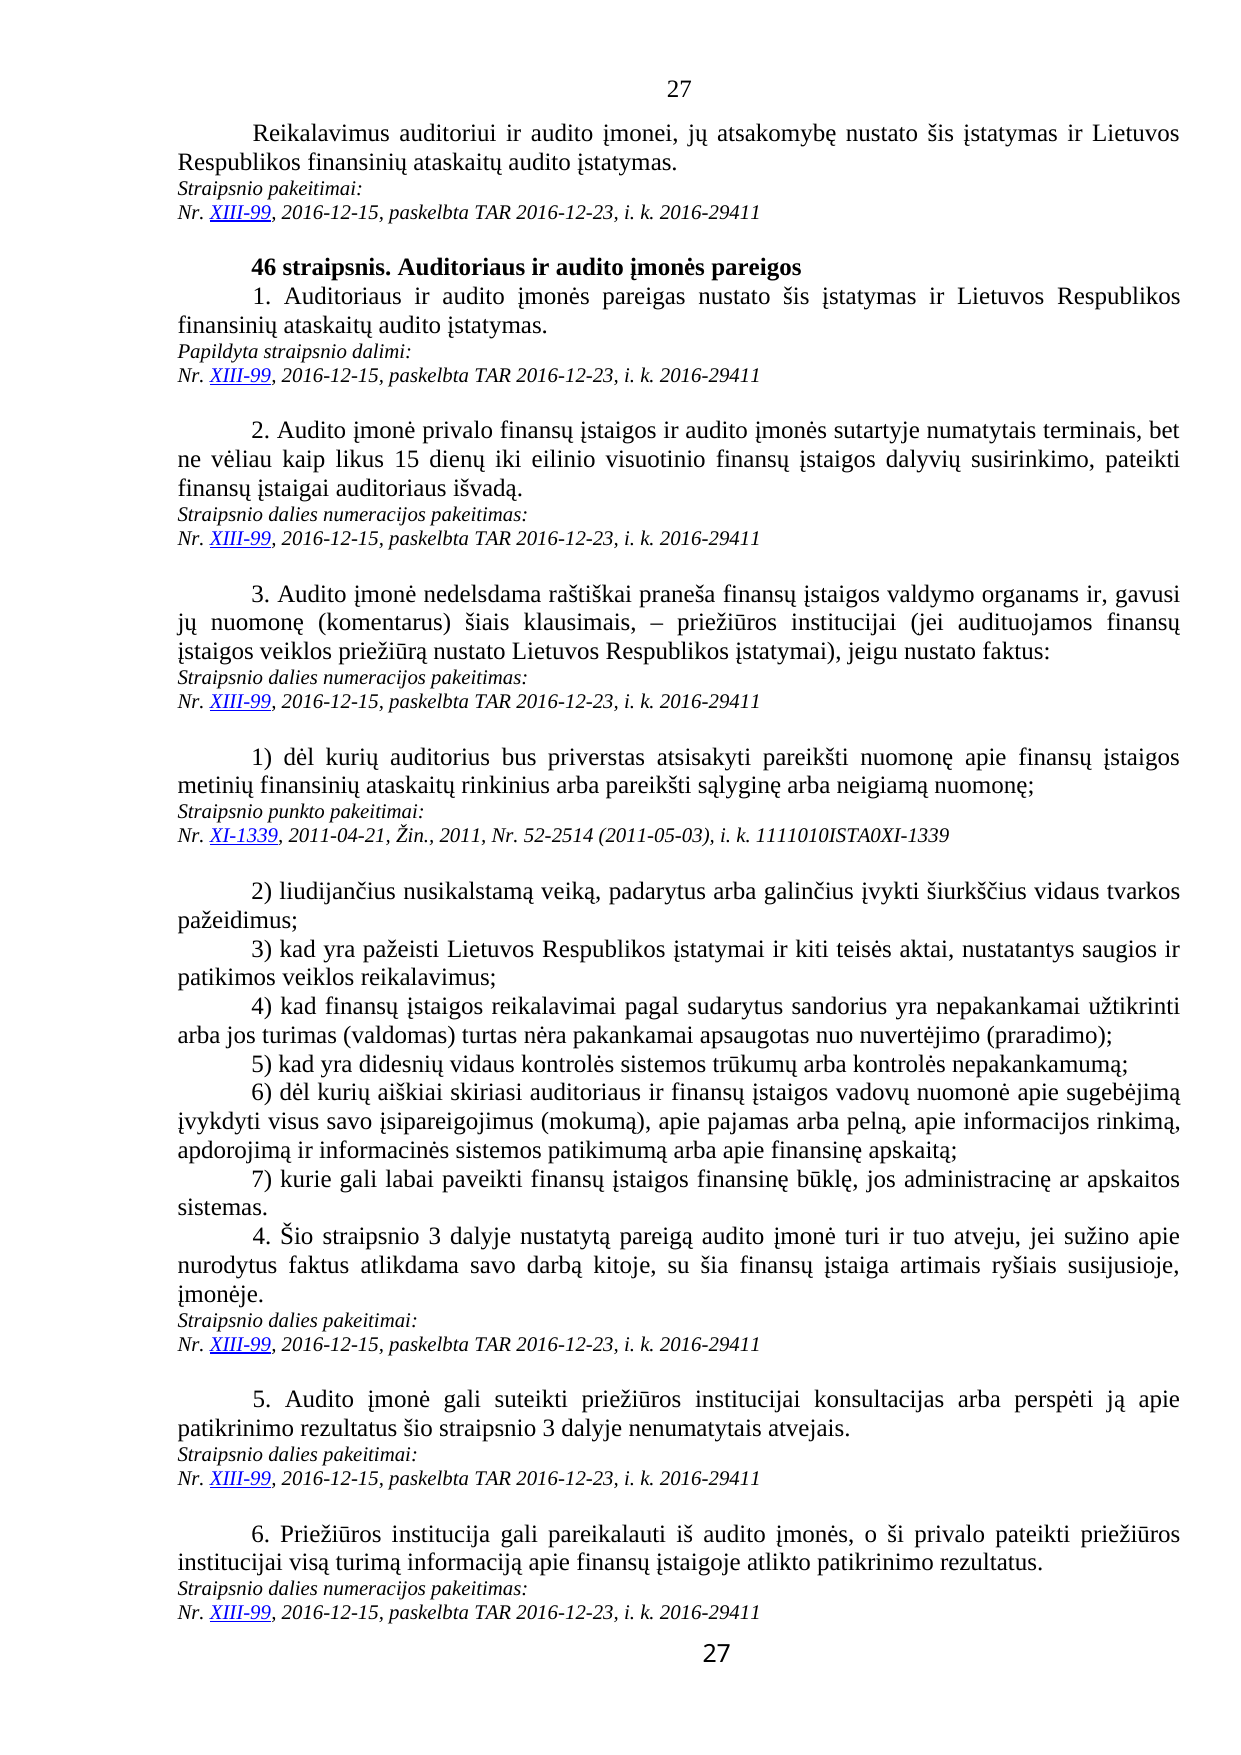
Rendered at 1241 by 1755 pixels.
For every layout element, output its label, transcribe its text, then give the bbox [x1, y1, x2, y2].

text 1) dėl kurių auditorius bus priverstas atsisakyti pareikšti nuomonę apie finansų įstaigos metinių finansinių ataskaitų rinkinius arba pareikšti sąlyginę arba neigiamą nuomonę; [177, 742, 1181, 799]
text Straipsnio dalies numeracijos pakeitimas: [177, 665, 1181, 689]
text Straipsnio dalies pakeitimai: [177, 1307, 1181, 1332]
text 1. Auditoriaus ir audito įmonės pareigas nustato šis įstatymas ir Lietuvos Respublikos finansinių ataskaitų audito įstatymas. [177, 281, 1181, 339]
text 46 straipsnis. Auditoriaus ir audito įmonės pareigos [177, 252, 1181, 281]
text Nr. XI-1339, 2011-04-21, Žin., 2011, Nr. 52-2514 (2011-05-03), i. k. 1111010ISTA0XI-1339 [177, 823, 1181, 847]
text Straipsnio dalies numeracijos pakeitimas: [177, 502, 1181, 526]
text 4. Šio straipsnio 3 dalyje nustatytą pareigą audito įmonė turi ir tuo atveju, jei sužino apie nurodytus faktus atlikdama savo darbą kitoje, su šia finansų įstaiga artimais ryšiais susijusioje, įmonėje. [177, 1221, 1181, 1307]
text 5. Audito įmonė gali suteikti priežiūros institucijai konsultacijas arba perspėti ją apie patikrinimo rezultatus šio straipsnio 3 dalyje nenumatytais atvejais. [177, 1384, 1181, 1442]
text 6) dėl kurių aiškiai skiriasi auditoriaus ir finansų įstaigos vadovų nuomonė apie sugebėjimą įvykdyti visus savo įsipareigojimus (mokumą), apie pajamas arba pelną, apie informacijos rinkimą, apdorojimą ir informacinės sistemos patikimumą arba apie finansinę apskaitą; [177, 1077, 1181, 1164]
text Reikalavimus auditoriui ir audito įmonei, jų atsakomybę nustato šis įstatymas ir Lietuvos Respublikos finansinių ataskaitų audito įstatymas. [177, 118, 1181, 176]
text Nr. XIII-99, 2016-12-15, paskelbta TAR 2016-12-23, i. k. 2016-29411 [177, 689, 1181, 713]
text Papildyta straipsnio dalimi: [177, 339, 1181, 363]
text 2) liudijančius nusikalstamą veiką, padarytus arba galinčius įvykti šiurkščius vidaus tvarkos pažeidimus; [177, 876, 1181, 934]
text 4) kad finansų įstaigos reikalavimai pagal sudarytus sandorius yra nepakankamai užtikrinti arba jos turimas (valdomas) turtas nėra pakankamai apsaugotas nuo nuvertėjimo (praradimo); [177, 991, 1181, 1049]
text Straipsnio dalies numeracijos pakeitimas: [177, 1576, 1181, 1600]
text Straipsnio pakeitimai: [177, 176, 1181, 200]
text Nr. XIII-99, 2016-12-15, paskelbta TAR 2016-12-23, i. k. 2016-29411 [177, 1466, 1181, 1490]
text 3. Audito įmonė nedelsdama raštiškai praneša finansų įstaigos valdymo organams ir, gavusi jų nuomonę (komentarus) šiais klausimais, – priežiūros institucijai (jei audituojamos finansų įstaigos veiklos priežiūrą nustato Lietuvos Respublikos įstatymai), jeigu nustato faktus: [177, 579, 1181, 665]
text 5) kad yra didesnių vidaus kontrolės sistemos trūkumų arba kontrolės nepakankamumą; [177, 1049, 1181, 1077]
text 6. Priežiūros institucija gali pareikalauti iš audito įmonės, o ši privalo pateikti priežiūros institucijai visą turimą informaciją apie finansų įstaigoje atlikto patikrinimo rezultatus. [177, 1519, 1181, 1576]
text 2. Audito įmonė privalo finansų įstaigos ir audito įmonės sutartyje numatytais terminais, bet ne vėliau kaip likus 15 dienų iki eilinio visuotinio finansų įstaigos dalyvių susirinkimo, pateikti finansų įstaigai auditoriaus išvadą. [177, 416, 1181, 502]
text 3) kad yra pažeisti Lietuvos Respublikos įstatymai ir kiti teisės aktai, nustatantys saugios ir patikimos veiklos reikalavimus; [177, 934, 1181, 991]
text Straipsnio punkto pakeitimai: [177, 799, 1181, 823]
text Nr. XIII-99, 2016-12-15, paskelbta TAR 2016-12-23, i. k. 2016-29411 [177, 526, 1181, 550]
text Nr. XIII-99, 2016-12-15, paskelbta TAR 2016-12-23, i. k. 2016-29411 [177, 200, 1181, 224]
text Nr. XIII-99, 2016-12-15, paskelbta TAR 2016-12-23, i. k. 2016-29411 [177, 1600, 1181, 1624]
text Nr. XIII-99, 2016-12-15, paskelbta TAR 2016-12-23, i. k. 2016-29411 [177, 363, 1181, 387]
text 7) kurie gali labai paveikti finansų įstaigos finansinę būklę, jos administracinę ar apskaitos sistemas. [177, 1164, 1181, 1221]
text Straipsnio dalies pakeitimai: [177, 1442, 1181, 1466]
text Nr. XIII-99, 2016-12-15, paskelbta TAR 2016-12-23, i. k. 2016-29411 [177, 1332, 1181, 1356]
